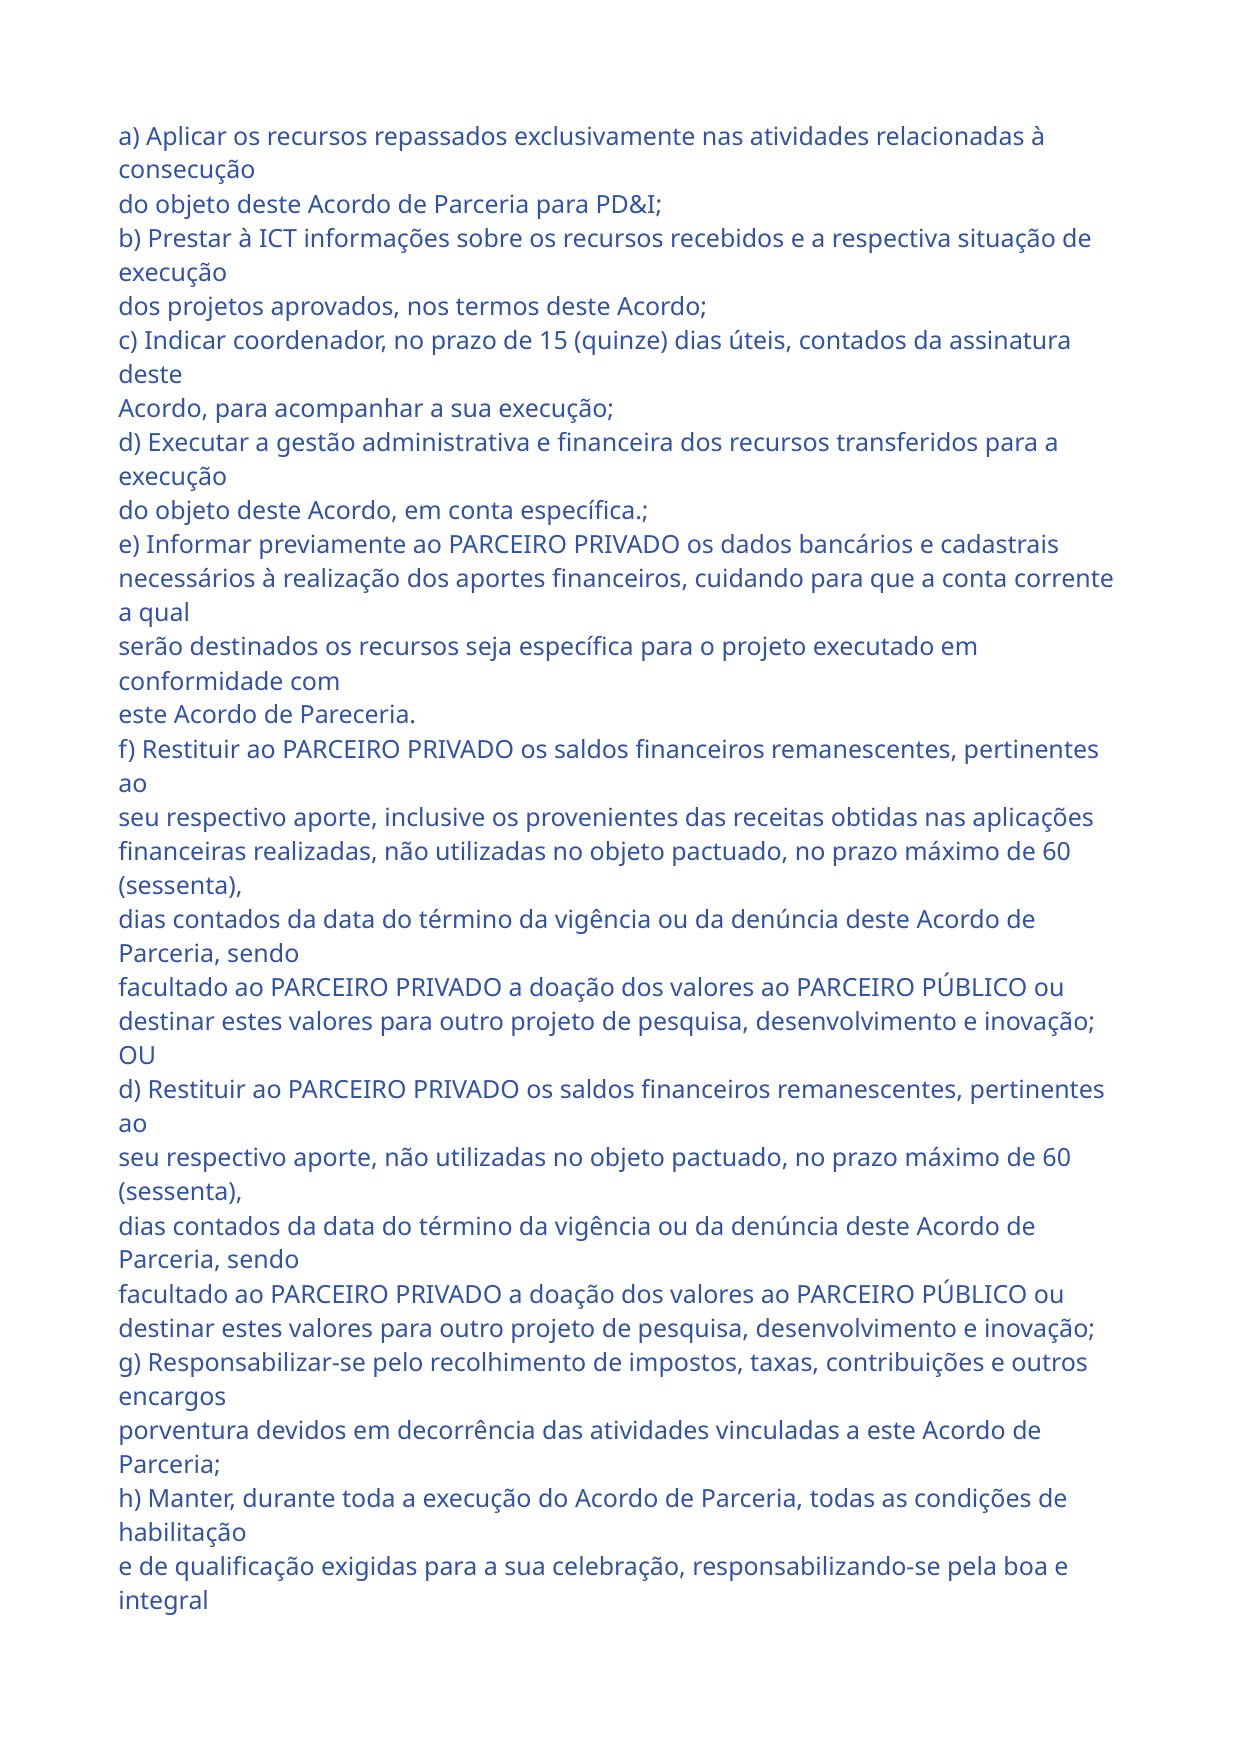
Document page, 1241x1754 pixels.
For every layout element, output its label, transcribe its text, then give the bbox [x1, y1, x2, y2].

text seu respectivo aporte, não utilizadas no objeto pactuado, no prazo máximo de 60 (sessenta), [118, 1140, 1122, 1208]
text g) Responsabilizar-se pelo recolhimento de impostos, taxas, contribuições e outros encargos [118, 1344, 1122, 1412]
text facultado ao PARCEIRO PRIVADO a doação dos valores ao PARCEIRO PÚBLICO ou [118, 1276, 1122, 1310]
text h) Manter, durante toda a execução do Acordo de Parceria, todas as condições de habilitação [118, 1481, 1122, 1549]
text e de qualificação exigidas para a sua celebração, responsabilizando-se pela boa e integral [118, 1549, 1122, 1617]
text do objeto deste Acordo de Parceria para PD&I; [118, 186, 1122, 220]
text Acordo, para acompanhar a sua execução; [118, 391, 1122, 425]
text f) Restituir ao PARCEIRO PRIVADO os saldos financeiros remanescentes, pertinentes ao [118, 731, 1122, 799]
text do objeto deste Acordo, em conta específica.; [118, 493, 1122, 527]
text dias contados da data do término da vigência ou da denúncia deste Acordo de Parceria, sendo [118, 1208, 1122, 1276]
text c) Indicar coordenador, no prazo de 15 (quinze) dias úteis, contados da assinatura deste [118, 322, 1122, 391]
text dos projetos aprovados, nos termos deste Acordo; [118, 288, 1122, 322]
text destinar estes valores para outro projeto de pesquisa, desenvolvimento e inovação; [118, 1004, 1122, 1038]
text necessários à realização dos aportes financeiros, cuidando para que a conta corrente a qual [118, 561, 1122, 629]
text facultado ao PARCEIRO PRIVADO a doação dos valores ao PARCEIRO PÚBLICO ou [118, 970, 1122, 1004]
text seu respectivo aporte, inclusive os provenientes das receitas obtidas nas aplicações [118, 799, 1122, 833]
text dias contados da data do término da vigência ou da denúncia deste Acordo de Parceria, sendo [118, 902, 1122, 970]
text financeiras realizadas, não utilizadas no objeto pactuado, no prazo máximo de 60 (sessenta), [118, 833, 1122, 902]
text d) Executar a gestão administrativa e financeira dos recursos transferidos para a execução [118, 425, 1122, 493]
text b) Prestar à ICT informações sobre os recursos recebidos e a respectiva situação de execução [118, 220, 1122, 288]
text destinar estes valores para outro projeto de pesquisa, desenvolvimento e inovação; [118, 1310, 1122, 1344]
text serão destinados os recursos seja específica para o projeto executado em conformidade com [118, 629, 1122, 697]
text e) Informar previamente ao PARCEIRO PRIVADO os dados bancários e cadastrais [118, 527, 1122, 561]
text a) Aplicar os recursos repassados exclusivamente nas atividades relacionadas à consecução [118, 118, 1122, 186]
text este Acordo de Pareceria. [118, 697, 1122, 731]
text d) Restituir ao PARCEIRO PRIVADO os saldos financeiros remanescentes, pertinentes ao [118, 1072, 1122, 1140]
text OU [118, 1038, 1122, 1072]
text porventura devidos em decorrência das atividades vinculadas a este Acordo de Parceria; [118, 1412, 1122, 1481]
